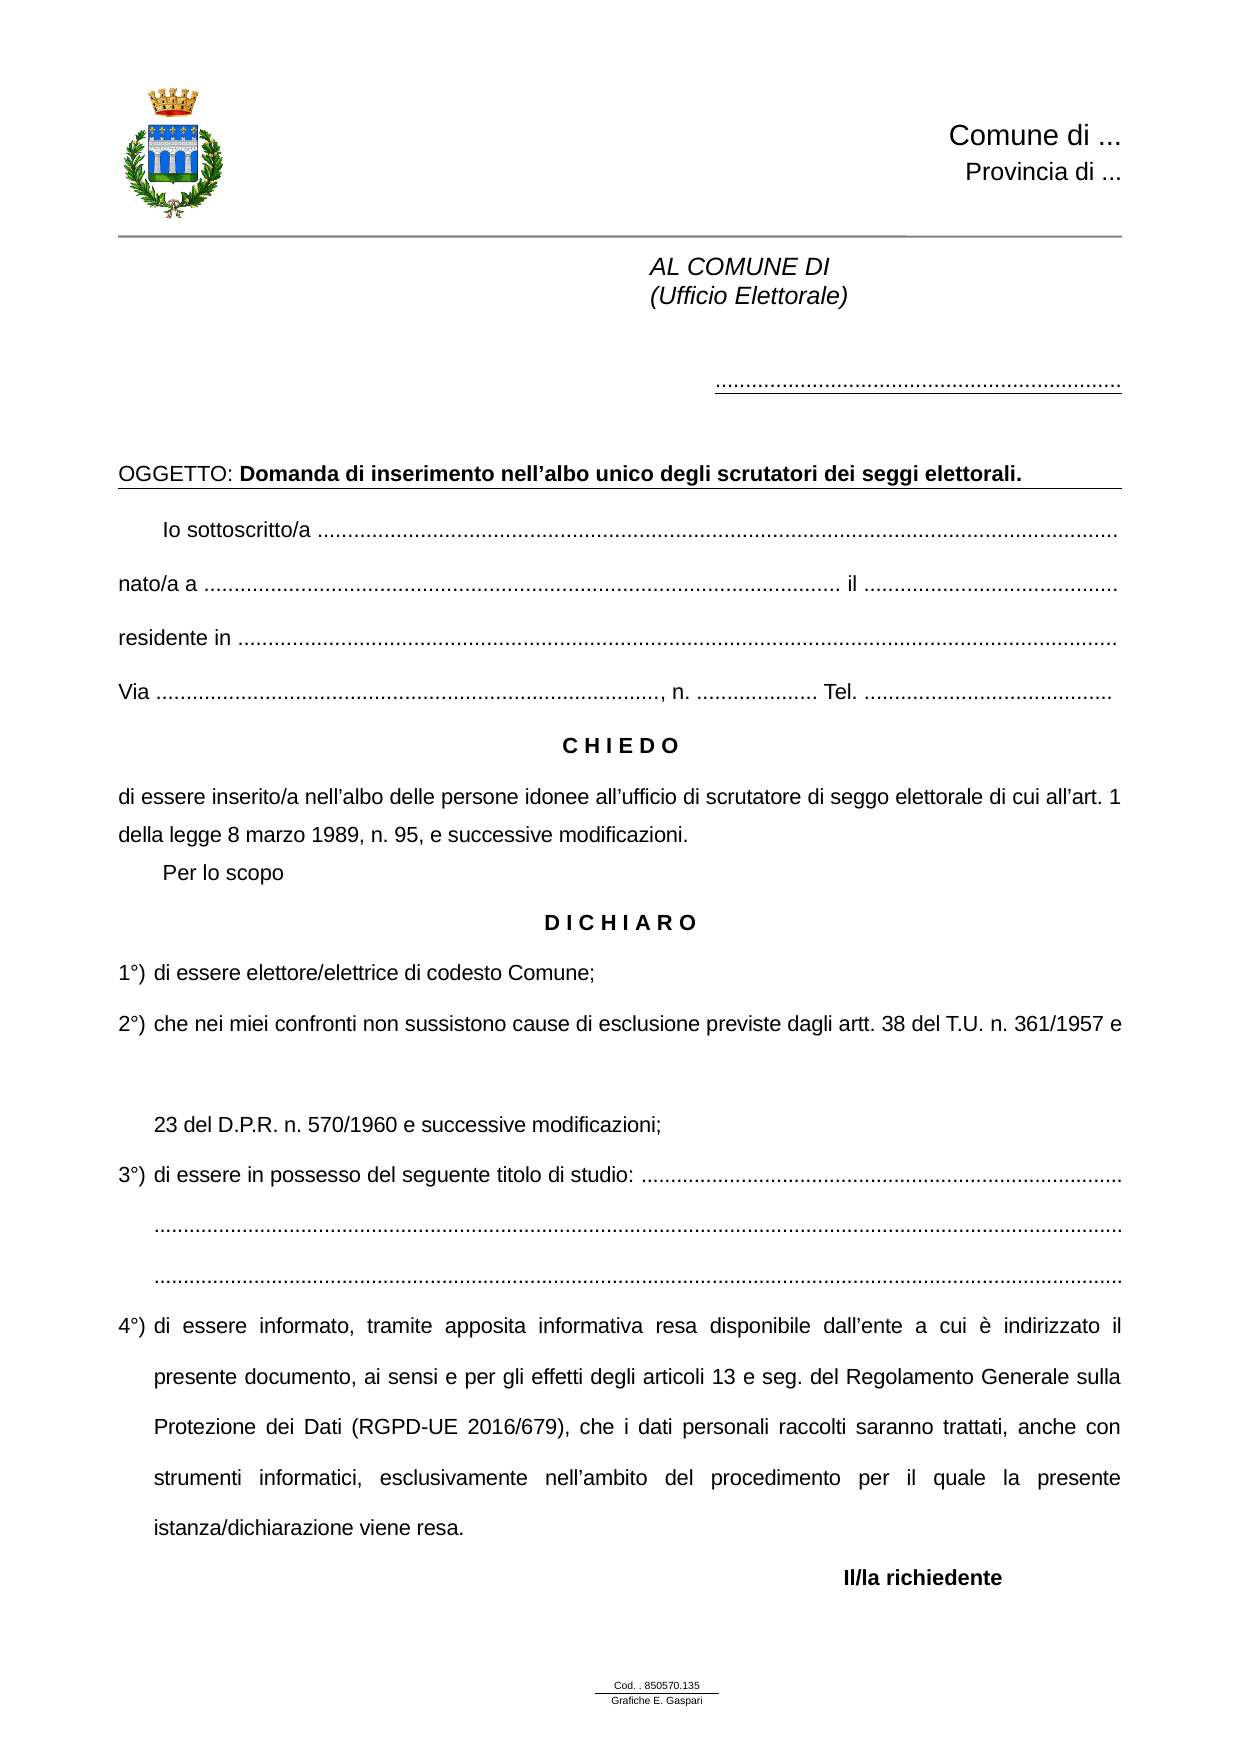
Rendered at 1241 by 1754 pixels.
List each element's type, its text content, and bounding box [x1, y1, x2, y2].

text Il/la richiedente [709, 1565, 1122, 1591]
text DICHIARO [118, 910, 1122, 935]
text AL COMUNE DI [118, 252, 1122, 281]
text 3°) di essere in possesso del seguente titolo di studio: .................................................................................. ..................................................................................................................................................................... ..................................................................................................................................................................... [118, 1162, 1122, 1288]
text (Ufficio Elettorale) [118, 281, 1122, 310]
text Per lo scopo [118, 859, 1122, 885]
text Io sottoscritto/a .................................................................................................................................... nato/a a ......................................................................................................... il .......................................... residente in ................................................................................................................................................. Via ..................................................................................., n. .................... Tel. ......................................... [118, 514, 1122, 705]
text OGGETTO: Domanda di inserimento nell’albo unico degli scrutatori dei seggi elettorali. [118, 461, 1122, 488]
text di essere inserito/a nell’albo delle persone idonee all’ufficio di scrutatore di seggo elettorale di cui all’art. 1 della legge 8 marzo 1989, n. 95, e successive modificazioni. [118, 784, 1122, 847]
text CHIEDO [118, 733, 1122, 759]
text 1°) di essere elettore/elettrice di codesto Comune; [118, 960, 1122, 986]
text 4°) di essere informato, tramite apposita informativa resa disponibile dall’ente a cui è indirizzato il presente documento, ai sensi e per gli effetti degli articoli 13 e seg. del Regolamento Generale sulla Protezione dei Dati (RGPD-UE 2016/679), che i dati personali raccolti saranno trattati, anche con strumenti informatici, esclusivamente nell’ambito del procedimento per il quale la presente istanza/dichiarazione viene resa. [118, 1313, 1122, 1540]
text Comune di ... [224, 118, 1122, 152]
text 2°) che nei miei confronti non sussistono cause di esclusione previste dagli artt. 38 del T.U. n. 361/1957 e 23 del D.P.R. n. 570/1960 e successive modificazioni; [118, 1011, 1122, 1137]
picture [122, 87, 224, 219]
text ................................................................... [715, 364, 1122, 393]
text Provincia di ... [224, 157, 1122, 185]
